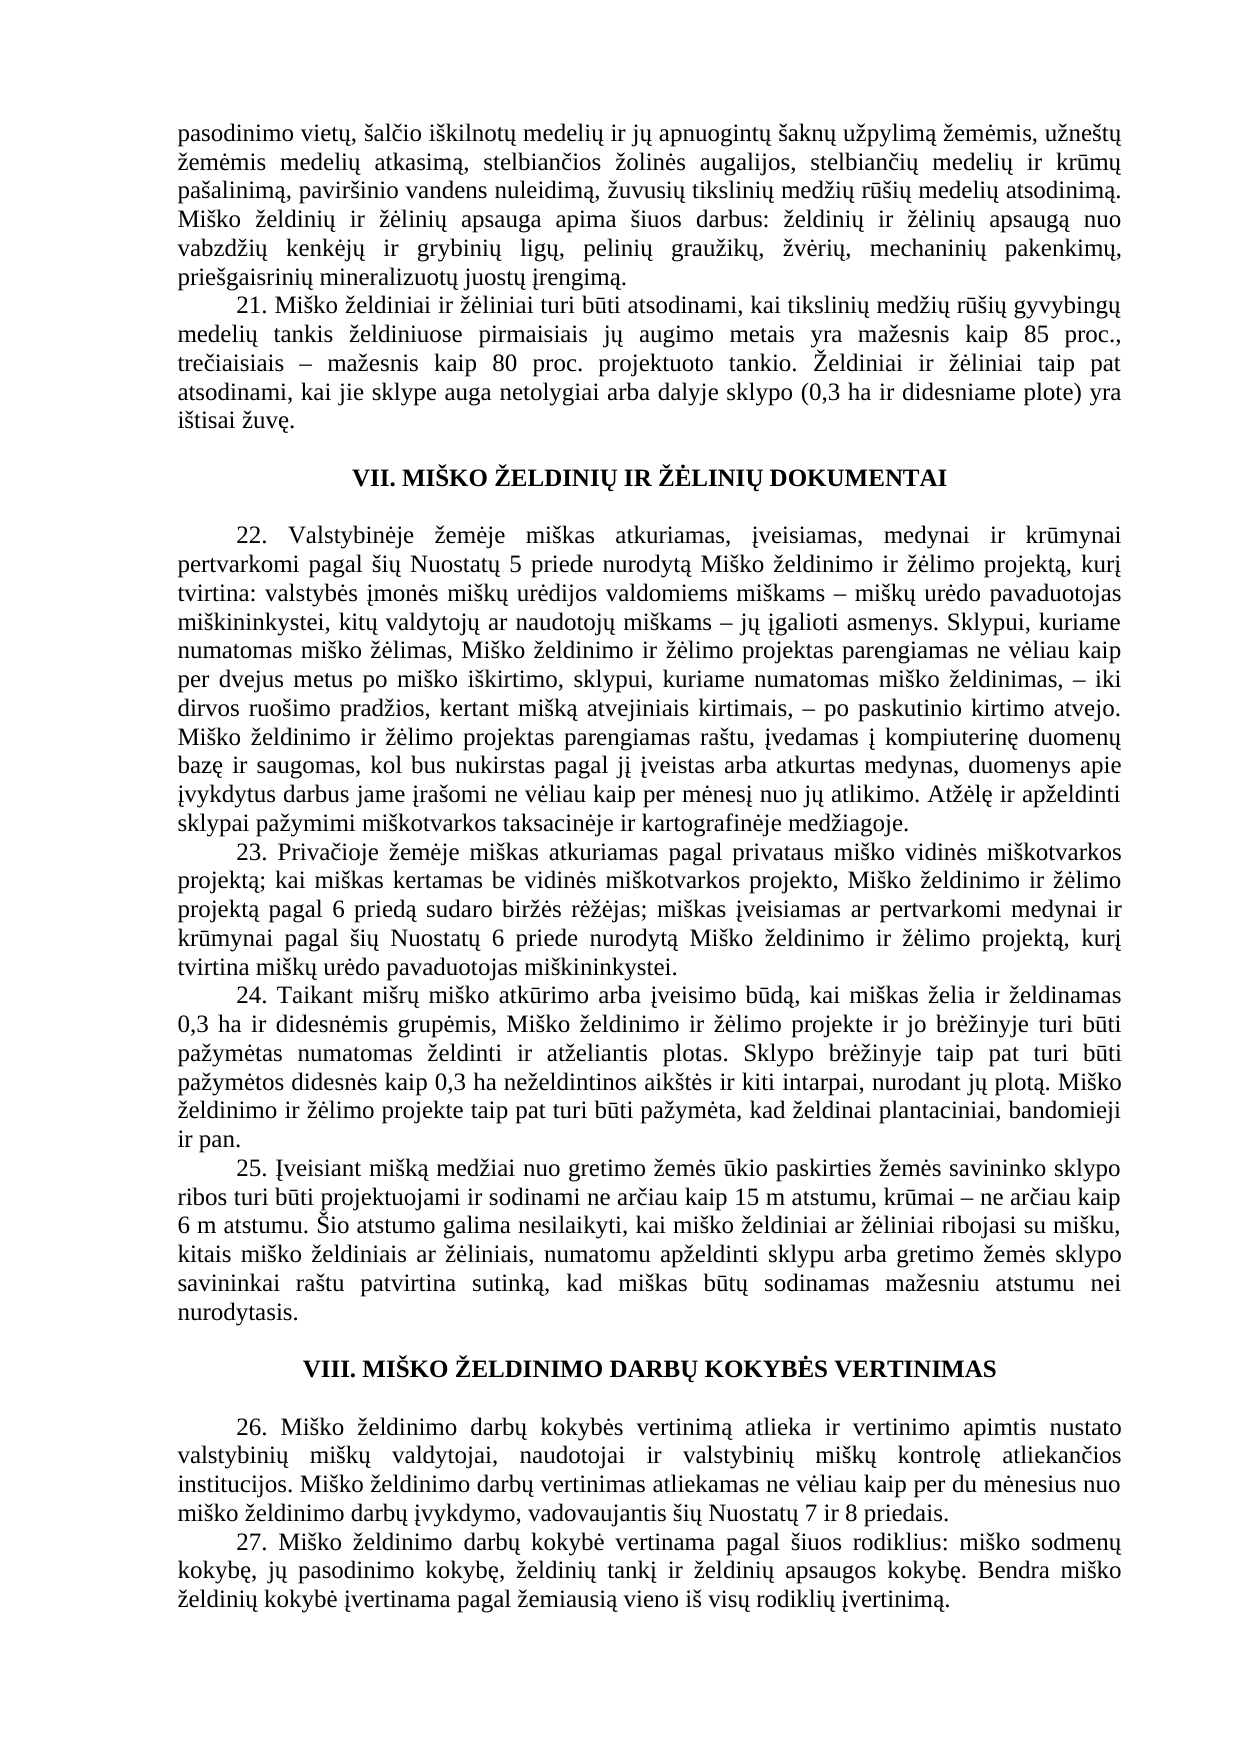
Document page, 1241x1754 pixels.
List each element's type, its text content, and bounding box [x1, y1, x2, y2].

text 23. Privačioje žemėje miškas atkuriamas pagal privataus miško vidinės miškotvarkos projektą; kai miškas kertamas be vidinės miškotvarkos projekto, Miško želdinimo ir žėlimo projektą pagal 6 priedą sudaro biržės rėžėjas; miškas įveisiamas ar pertvarkomi medynai ir krūmynai pagal šių Nuostatų 6 priede nurodytą Miško želdinimo ir žėlimo projektą, kurį tvirtina miškų urėdo pavaduotojas miškininkystei. [177, 837, 1122, 981]
text pasodinimo vietų, šalčio iškilnotų medelių ir jų apnuogintų šaknų užpylimą žemėmis, užneštų žemėmis medelių atkasimą, stelbiančios žolinės augalijos, stelbiančių medelių ir krūmų pašalinimą, paviršinio vandens nuleidimą, žuvusių tikslinių medžių rūšių medelių atsodinimą. Miško želdinių ir žėlinių apsauga apima šiuos darbus: želdinių ir žėlinių apsaugą nuo vabzdžių kenkėjų ir grybinių ligų, pelinių graužikų, žvėrių, mechaninių pakenkimų, priešgaisrinių mineralizuotų juostų įrengimą. [177, 118, 1122, 291]
text 27. Miško želdinimo darbų kokybė vertinama pagal šiuos rodiklius: miško sodmenų kokybę, jų pasodinimo kokybę, želdinių tankį ir želdinių apsaugos kokybę. Bendra miško želdinių kokybė įvertinama pagal žemiausią vieno iš visų rodiklių įvertinimą. [177, 1527, 1122, 1613]
text 24. Taikant mišrų miško atkūrimo arba įveisimo būdą, kai miškas želia ir želdinamas 0,3 ha ir didesnėmis grupėmis, Miško želdinimo ir žėlimo projekte ir jo brėžinyje turi būti pažymėtas numatomas želdinti ir atželiantis plotas. Sklypo brėžinyje taip pat turi būti pažymėtos didesnės kaip 0,3 ha neželdintinos aikštės ir kiti intarpai, nurodant jų plotą. Miško želdinimo ir žėlimo projekte taip pat turi būti pažymėta, kad želdinai plantaciniai, bandomieji ir pan. [177, 981, 1122, 1153]
text 22. Valstybinėje žemėje miškas atkuriamas, įveisiamas, medynai ir krūmynai pertvarkomi pagal šių Nuostatų 5 priede nurodytą Miško želdinimo ir žėlimo projektą, kurį tvirtina: valstybės įmonės miškų urėdijos valdomiems miškams – miškų urėdo pavaduotojas miškininkystei, kitų valdytojų ar naudotojų miškams – jų įgalioti asmenys. Sklypui, kuriame numatomas miško žėlimas, Miško želdinimo ir žėlimo projektas parengiamas ne vėliau kaip per dvejus metus po miško iškirtimo, sklypui, kuriame numatomas miško želdinimas, – iki dirvos ruošimo pradžios, kertant mišką atvejiniais kirtimais, – po paskutinio kirtimo atvejo. Miško želdinimo ir žėlimo projektas parengiamas raštu, įvedamas į kompiuterinę duomenų bazę ir saugomas, kol bus nukirstas pagal jį įveistas arba atkurtas medynas, duomenys apie įvykdytus darbus jame įrašomi ne vėliau kaip per mėnesį nuo jų atlikimo. Atžėlę ir apželdinti sklypai pažymimi miškotvarkos taksacinėje ir kartografinėje medžiagoje. [177, 521, 1122, 837]
text 25. Įveisiant mišką medžiai nuo gretimo žemės ūkio paskirties žemės savininko sklypo ribos turi būti projektuojami ir sodinami ne arčiau kaip 15 m atstumu, krūmai – ne arčiau kaip 6 m atstumu. Šio atstumo galima nesilaikyti, kai miško želdiniai ar žėliniai ribojasi su mišku, kitais miško želdiniais ar žėliniais, numatomu apželdinti sklypu arba gretimo žemės sklypo savininkai raštu patvirtina sutinką, kad miškas būtų sodinamas mažesniu atstumu nei nurodytasis. [177, 1153, 1122, 1326]
text VIII. MIŠKO ŽELDINIMO DARBŲ KOKYBĖS VERTINIMAS [177, 1354, 1122, 1383]
text 26. Miško želdinimo darbų kokybės vertinimą atlieka ir vertinimo apimtis nustato valstybinių miškų valdytojai, naudotojai ir valstybinių miškų kontrolę atliekančios institucijos. Miško želdinimo darbų vertinimas atliekamas ne vėliau kaip per du mėnesius nuo miško želdinimo darbų įvykdymo, vadovaujantis šių Nuostatų 7 ir 8 priedais. [177, 1412, 1122, 1527]
text 21. Miško želdiniai ir žėliniai turi būti atsodinami, kai tikslinių medžių rūšių gyvybingų medelių tankis želdiniuose pirmaisiais jų augimo metais yra mažesnis kaip 85 proc., trečiaisiais – mažesnis kaip 80 proc. projektuoto tankio. Želdiniai ir žėliniai taip pat atsodinami, kai jie sklype auga netolygiai arba dalyje sklypo (0,3 ha ir didesniame plote) yra ištisai žuvę. [177, 291, 1122, 434]
text VII. MIŠKO ŽELDINIŲ IR ŽĖLINIŲ DOKUMENTAI [177, 463, 1122, 492]
